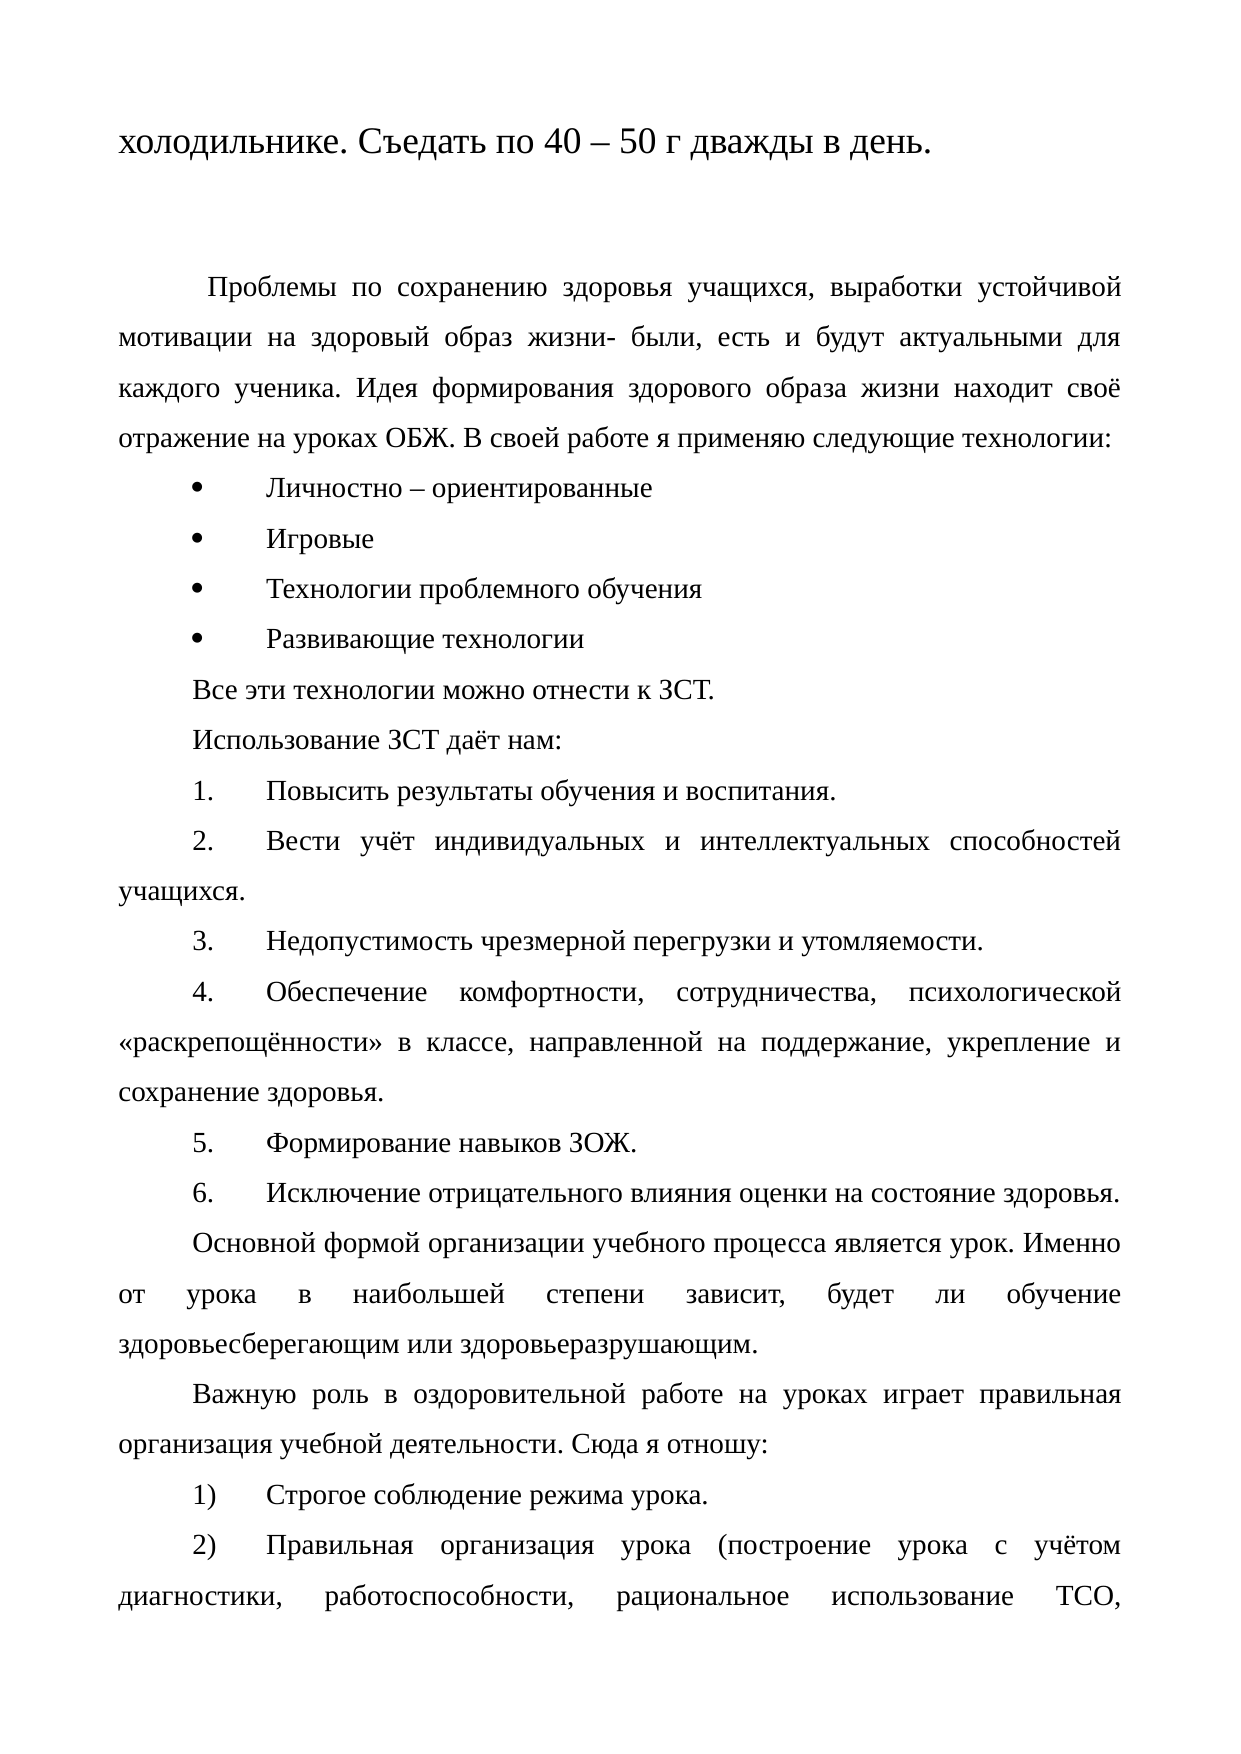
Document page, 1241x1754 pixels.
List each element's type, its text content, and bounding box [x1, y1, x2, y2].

text 2. Вести учёт индивидуальных и интеллектуальных способностей учащихся. [118, 823, 1122, 907]
text Важную роль в оздоровительной работе на уроках играет правильная организация учебной деятельности. Сюда я отношу: [118, 1376, 1122, 1460]
text 4. Обеспечение комфортности, сотрудничества, психологической «раскрепощённости» в классе, направленной на поддержание, укрепление и сохранение здоровья. [118, 974, 1122, 1108]
text холодильнике. Съедать по 40 – 50 г дважды в день. [118, 118, 1122, 161]
text 5. Формирование навыков ЗОЖ. [118, 1125, 1122, 1158]
text 2) Правильная организация урока (построение урока с учётом диагностики, работоспособности, рациональное использование ТСО, [118, 1527, 1122, 1611]
text Основной формой организации учебного процесса является урок. Именно от урока в наибольшей степени зависит, будет ли обучение здоровьесберегающим или здоровьеразрушающим. [118, 1225, 1122, 1359]
text 1) Строгое соблюдение режима урока. [118, 1477, 1122, 1511]
text  Игровые [118, 521, 1122, 554]
text Все эти технологии можно отнести к ЗСТ. [118, 672, 1122, 706]
text Проблемы по сохранению здоровья учащихся, выработки устойчивой мотивации на здоровый образ жизни- были, есть и будут актуальными для каждого ученика. Идея формирования здорового образа жизни находит своё отражение на уроках ОБЖ. В своей работе я применяю следующие технологии: [118, 269, 1122, 453]
text 1. Повысить результаты обучения и воспитания. [118, 773, 1122, 806]
text 3. Недопустимость чрезмерной перегрузки и утомляемости. [118, 923, 1122, 957]
text 6. Исключение отрицательного влияния оценки на состояние здоровья. [118, 1175, 1122, 1209]
text Использование ЗСТ даёт нам: [118, 722, 1122, 756]
text  Развивающие технологии [118, 622, 1122, 655]
text  Технологии проблемного обучения [118, 571, 1122, 605]
text  Личностно – ориентированные [118, 470, 1122, 504]
